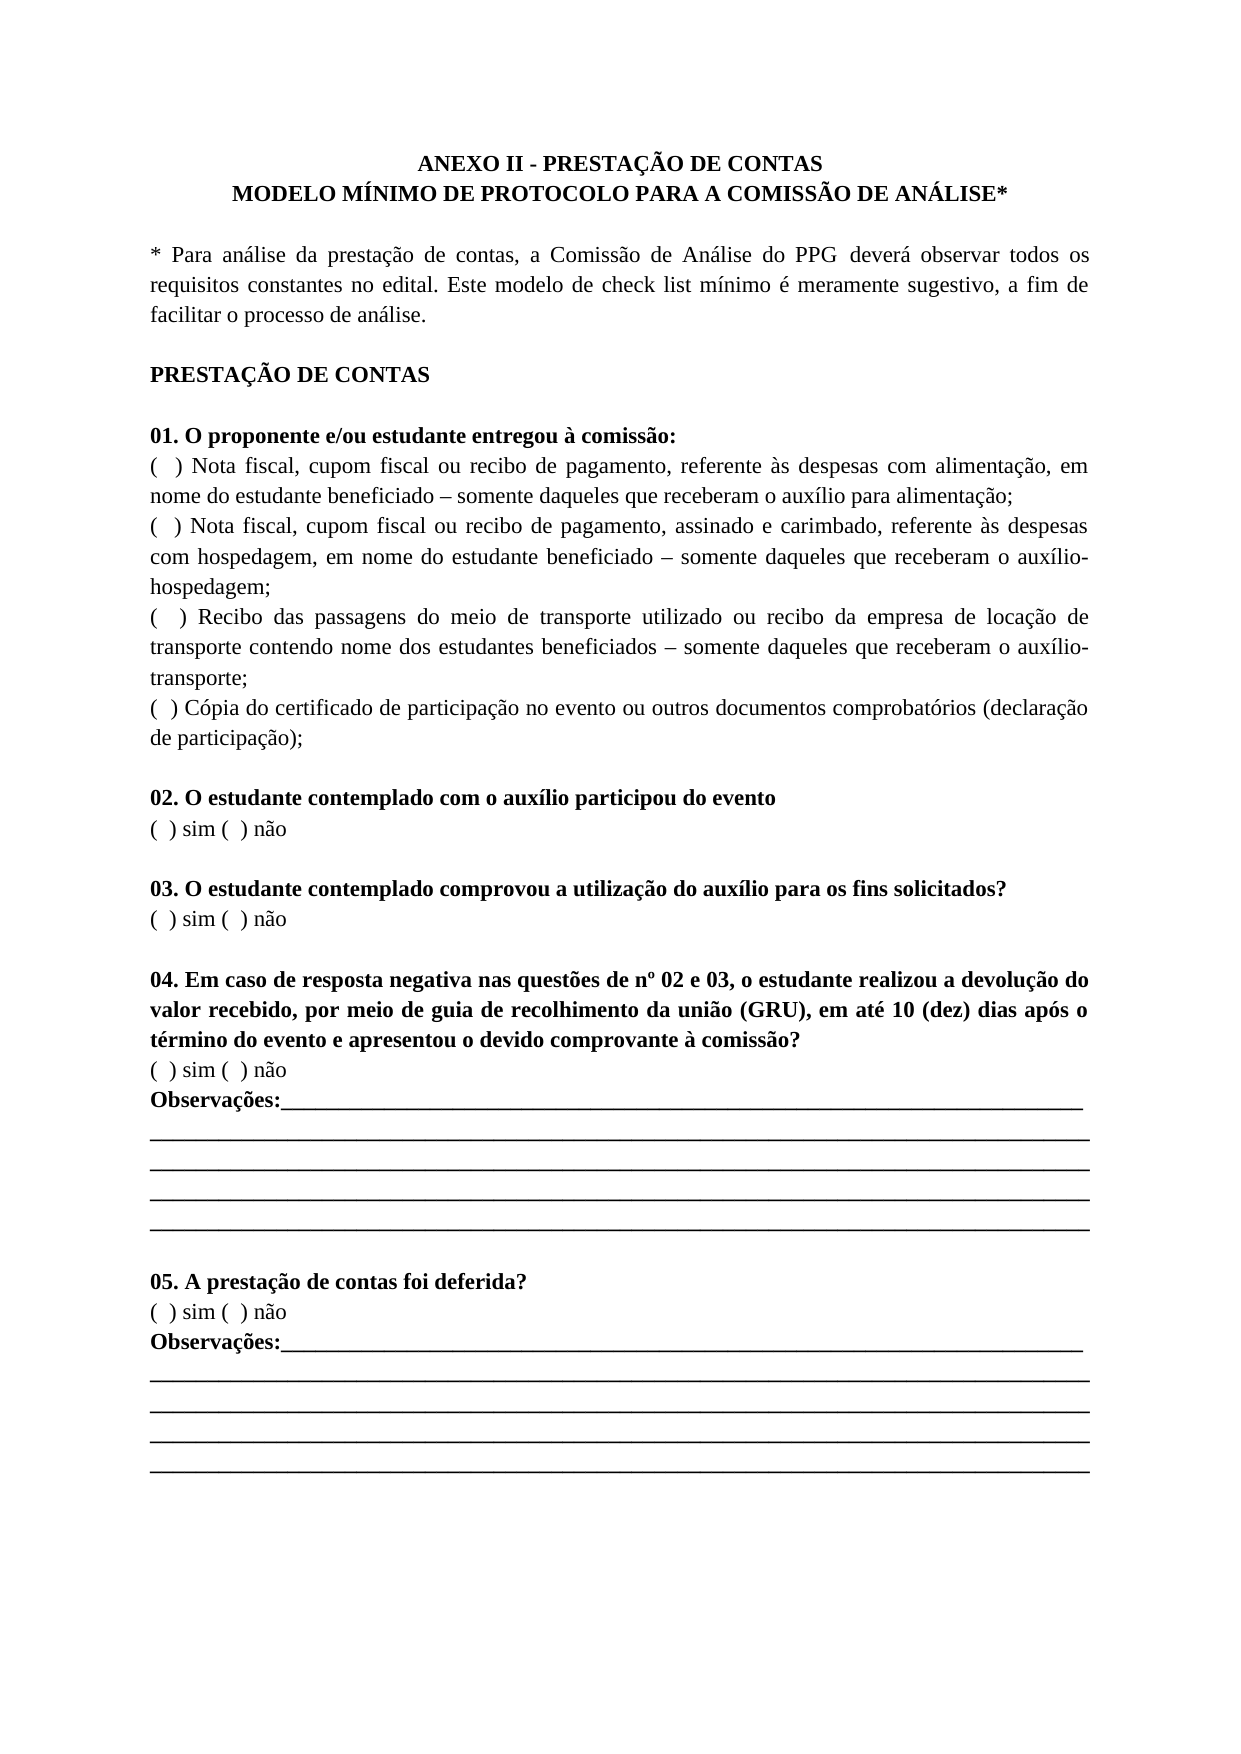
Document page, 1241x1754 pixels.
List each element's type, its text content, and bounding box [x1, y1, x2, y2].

text __________________________________________________________________________________ [150, 1382, 1090, 1412]
text ( ) sim ( ) não [150, 1298, 1090, 1324]
text 04. Em caso de resposta negativa nas questões de nº 02 e 03, o estudante realizou a devolução do valor recebido, por meio de guia de recolhimento da união (GRU), em até 10 (dez) dias após o término do evento e apresentou o devido comprovante à comissão? [150, 966, 1090, 1052]
text MODELO MÍNIMO DE PROTOCOLO PARA A COMISSÃO DE ANÁLISE* [150, 180, 1090, 207]
text ANEXO II - PRESTAÇÃO DE CONTAS [150, 150, 1090, 176]
text __________________________________________________________________________________ [150, 1141, 1090, 1170]
text ( ) sim ( ) não [150, 814, 1090, 841]
text ( ) Recibo das passagens do meio de transporte utilizado ou recibo da empresa de locação de transporte contendo nome dos estudantes beneficiados – somente daqueles que receberam o auxílio-transporte; [150, 603, 1090, 690]
text ( ) Nota fiscal, cupom fiscal ou recibo de pagamento, referente às despesas com alimentação, em nome do estudante beneficiado – somente daqueles que receberam o auxílio para alimentação; [150, 452, 1090, 509]
text ( ) Cópia do certificado de participação no evento ou outros documentos comprobatórios (declaração de participação); [150, 694, 1090, 750]
text 05. A prestação de contas foi deferida? [150, 1268, 1090, 1294]
text __________________________________________________________________________________ [150, 1171, 1090, 1200]
text __________________________________________________________________________________ [150, 1413, 1090, 1442]
text ( ) Nota fiscal, cupom fiscal ou recibo de pagamento, assinado e carimbado, referente às despesas com hospedagem, em nome do estudante beneficiado – somente daqueles que receberam o auxílio-hospedagem; [150, 512, 1090, 599]
text ( ) sim ( ) não [150, 905, 1090, 932]
text 03. O estudante contemplado comprovou a utilização do auxílio para os fins solicitados? [150, 875, 1090, 901]
text __________________________________________________________________________________ [150, 1443, 1090, 1472]
text ( ) sim ( ) não [150, 1056, 1090, 1083]
text 01. O proponente e/ou estudante entregou à comissão: [150, 422, 1090, 448]
text __________________________________________________________________________________ [150, 1201, 1090, 1230]
text 02. O estudante contemplado com o auxílio participou do evento [150, 784, 1090, 811]
text Observações:________________________________________________________________________________________________________________________________________________________ [150, 1086, 1090, 1140]
text PRESTAÇÃO DE CONTAS [150, 361, 1090, 388]
text Observações:________________________________________________________________________________________________________________________________________________________ [150, 1328, 1090, 1381]
text * Para análise da prestação de contas, a Comissão de Análise do PPG deverá observar todos os requisitos constantes no edital. Este modelo de check list mínimo é meramente sugestivo, a fim de facilitar o processo de análise. [150, 241, 1090, 327]
